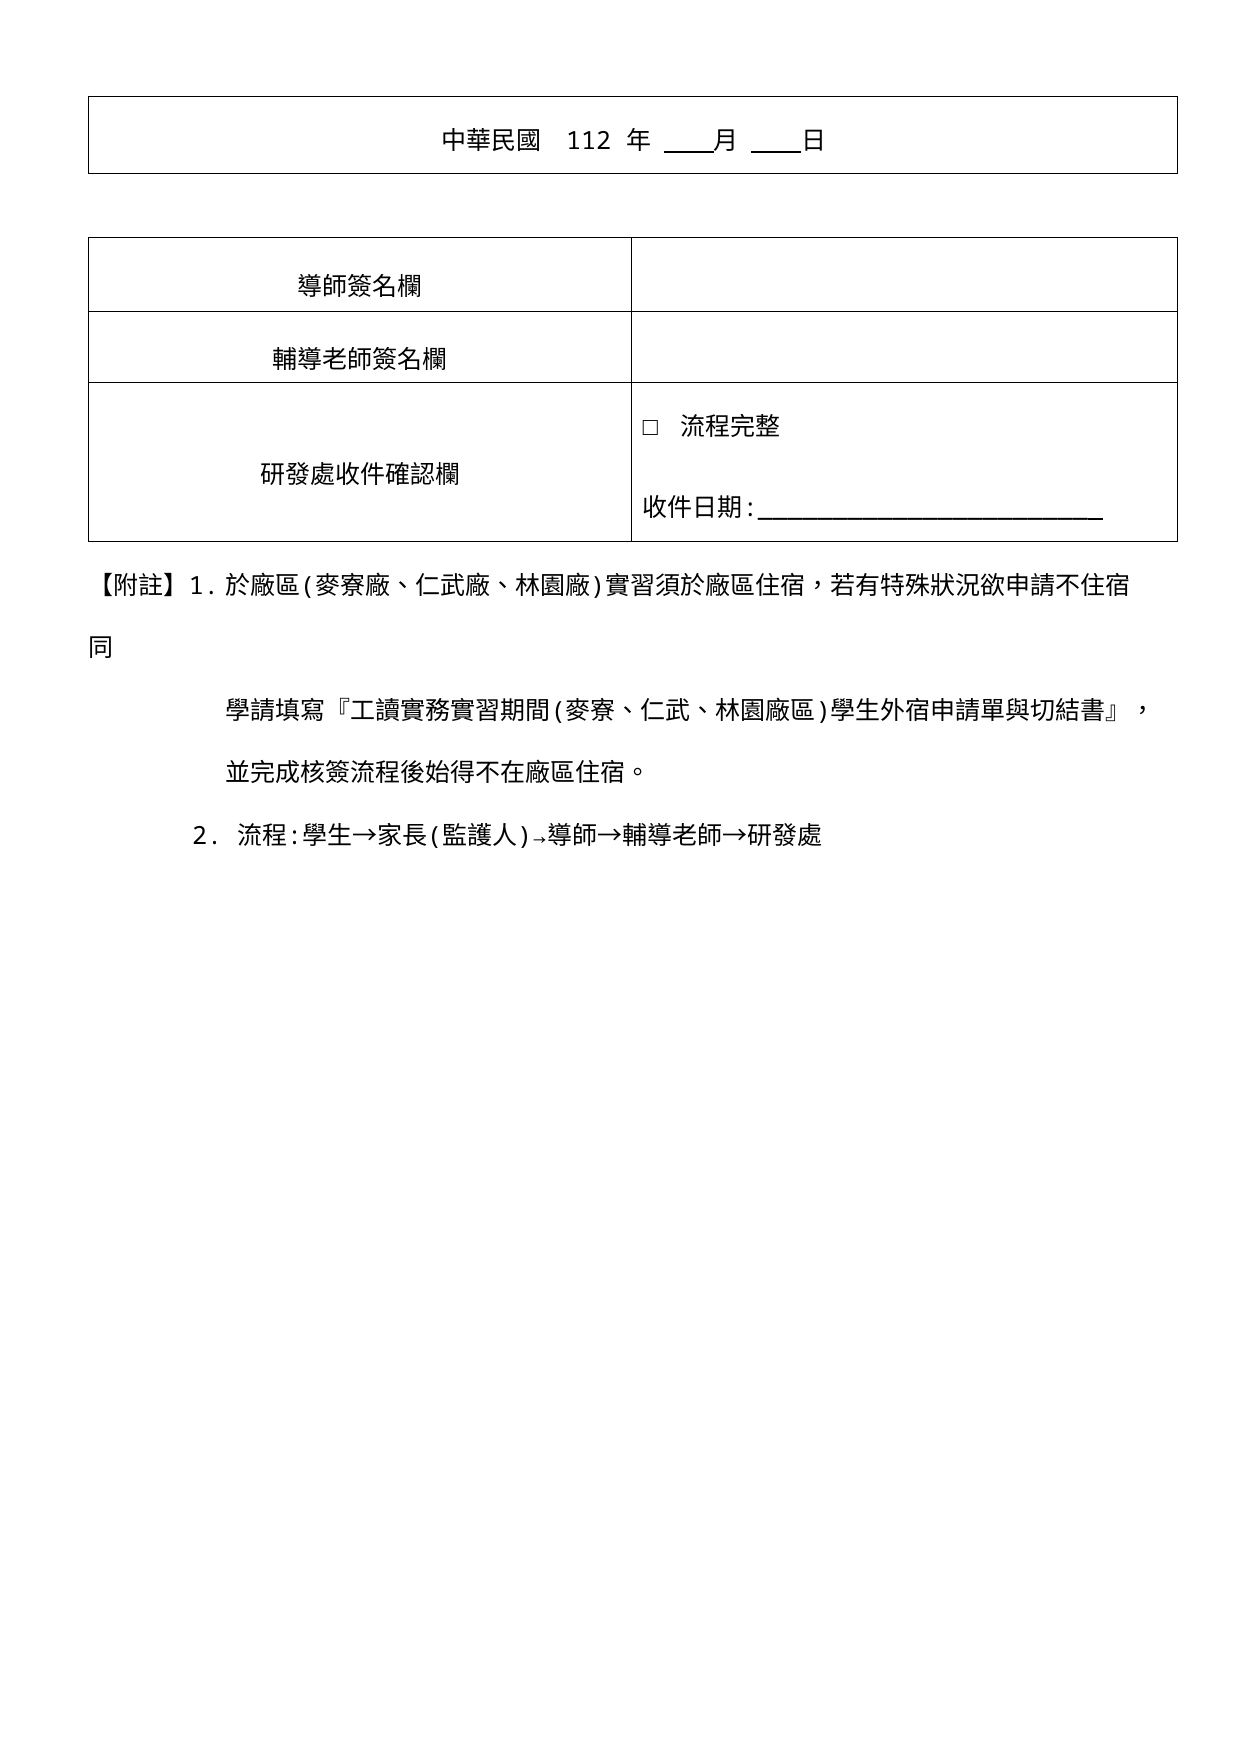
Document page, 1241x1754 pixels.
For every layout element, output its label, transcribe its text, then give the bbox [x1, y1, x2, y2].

text 並完成核簽流程後始得不在廠區住宿。 [89, 729, 1152, 792]
table_header 導師簽名欄 [89, 238, 631, 311]
table_header [632, 238, 1177, 311]
table_cell 流程完整 收件日期:______________________ [632, 383, 1177, 541]
table_cell 輔導老師簽名欄 [89, 312, 631, 382]
text 【附註】1. 於廠區(麥寮廠、仁武廠、林園廠)實習須於廠區住宿，若有特殊狀況欲申請不住宿同 [89, 542, 1152, 667]
table_cell [632, 312, 1177, 382]
table_cell 中華民國 112 年 月 日 [89, 97, 1177, 173]
table_cell 研發處收件確認欄 [89, 383, 631, 541]
text 2. 流程:學生→家長(監護人)→導師→輔導老師→研發處 [89, 792, 1152, 854]
text 學請填寫『工讀實務實習期間(麥寮、仁武、林園廠區)學生外宿申請單與切結書』， [89, 667, 1152, 729]
